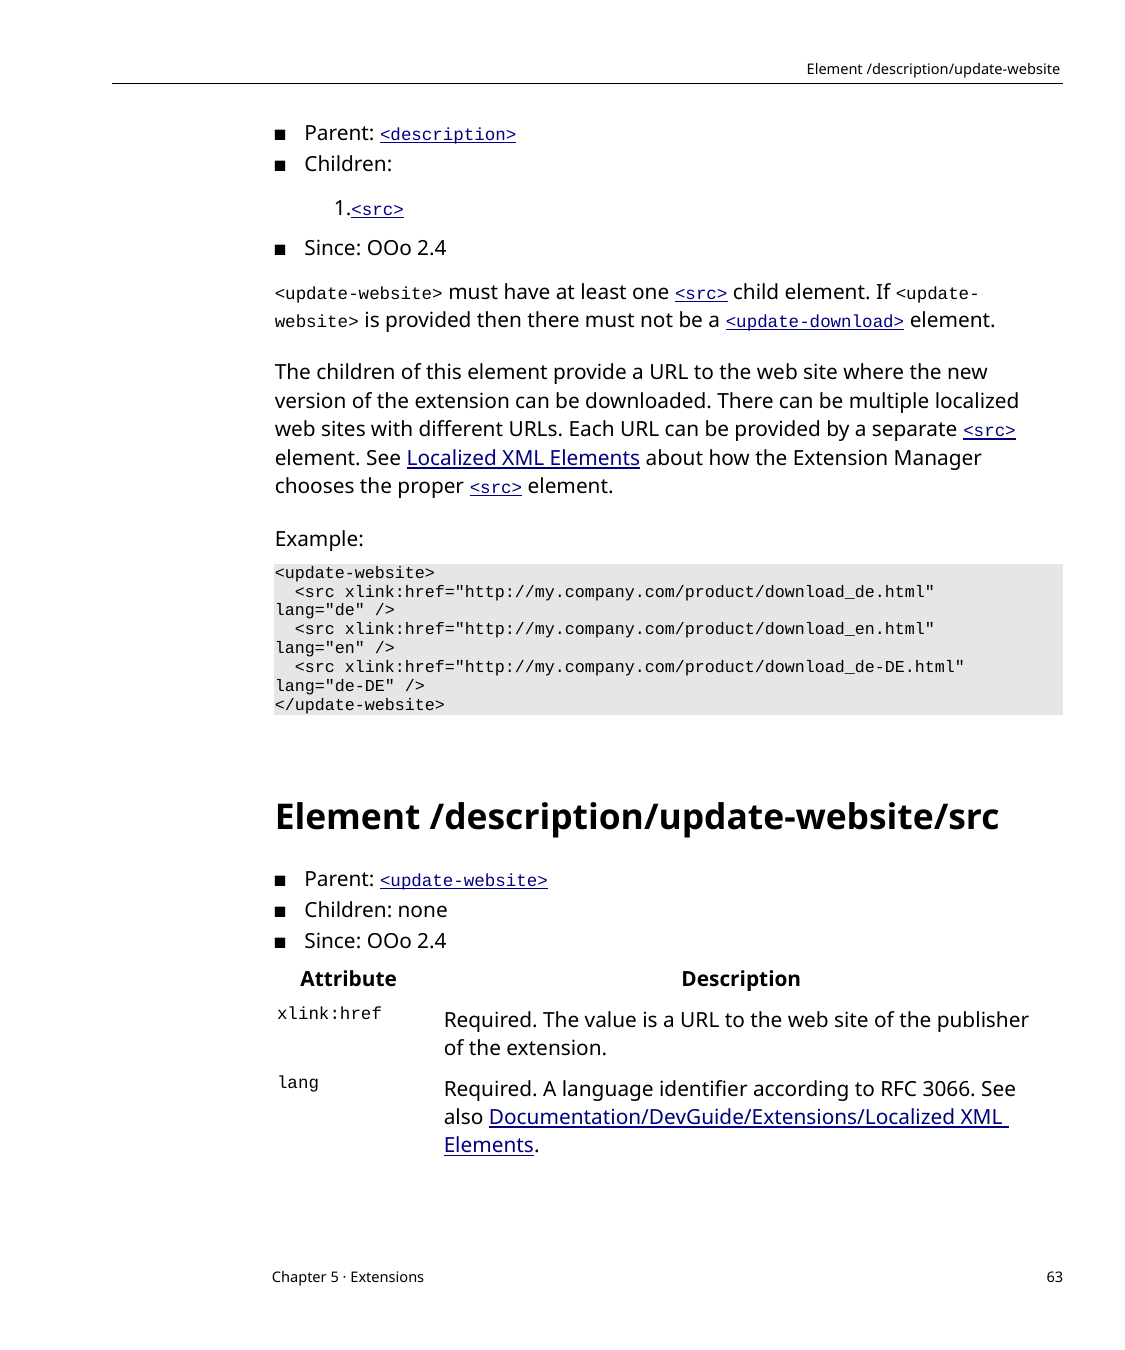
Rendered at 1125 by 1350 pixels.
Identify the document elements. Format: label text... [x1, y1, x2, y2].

table_cell lang [277, 1068, 443, 1165]
text <update-website> <src xlink:href="http://my.company.com/product/download_de.html" lang="de" /> <src xlink:href="http://my.company.com/product/download_en.html" lang="en" /> <src xlink:href="http://my.company.com/product/download_de-DE.html" lang="de-DE" /> </update-website> [274, 564, 1063, 715]
table_cell Required. The value is a URL to the web site of the publisher of the extension. [444, 999, 1062, 1068]
list Parent: <description> [274, 118, 1063, 147]
list Children: [274, 149, 1063, 178]
list Children: none [274, 895, 1063, 924]
table_cell xlink:href [277, 999, 443, 1068]
text <update-website> must have at least one <src> child element. If <update-website> is provided then there must not be a <update-download> element. [274, 277, 1063, 334]
list <src> [334, 193, 1063, 221]
table_header Attribute [277, 958, 443, 999]
text Example: [274, 524, 1063, 552]
list Since: OOo 2.4 [274, 233, 1063, 262]
text The children of this element provide a URL to the web site where the new version of the extension can be downloaded. There can be multiple localized web sites with different URLs. Each URL can be provided by a separate <src> element. See Localized XML Elements about how the Extension Manager chooses the proper <src> element. [274, 358, 1063, 500]
table_header Description [444, 958, 1062, 999]
table_cell Required. A language identifier according to RFC 3066. See also Documentation/DevGuide/Extensions/Localized XML Elements. [444, 1068, 1062, 1165]
list Since: OOo 2.4 [274, 927, 1063, 955]
subtitle Element /description/update-website/src [274, 792, 1063, 840]
list Parent: <update-website> [274, 864, 1063, 892]
